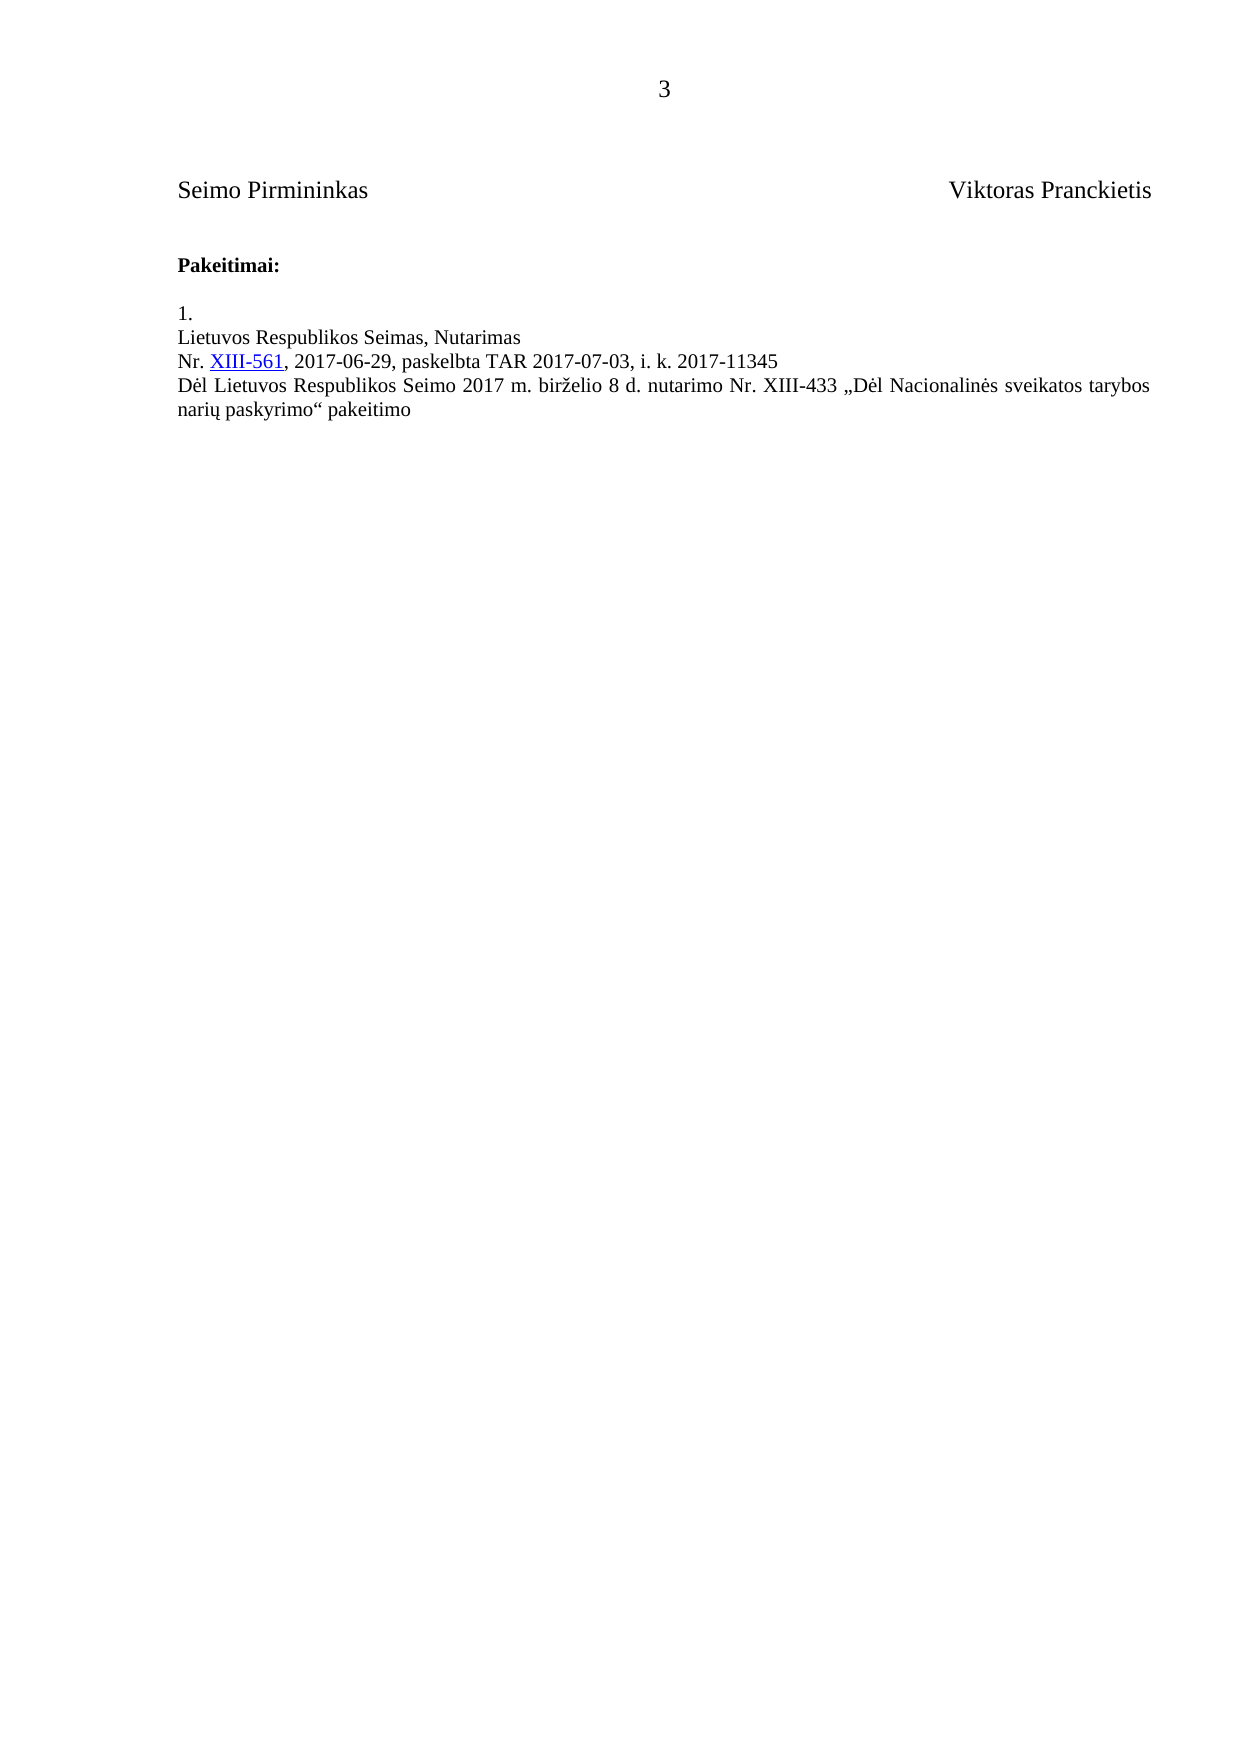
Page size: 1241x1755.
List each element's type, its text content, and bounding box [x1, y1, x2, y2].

text Lietuvos Respublikos Seimas, Nutarimas [177, 325, 1152, 349]
text Pakeitimai: [177, 252, 1152, 277]
text 1. [177, 301, 1152, 325]
text Nr. XIII-561, 2017-06-29, paskelbta TAR 2017-07-03, i. k. 2017-11345 [177, 349, 1152, 373]
text Seimo Pirmininkas Viktoras Pranckietis [177, 176, 1152, 204]
text Dėl Lietuvos Respublikos Seimo 2017 m. birželio 8 d. nutarimo Nr. XIII-433 „Dėl Nacionalinės sveikatos tarybos narių paskyrimo“ pakeitimo [177, 373, 1152, 421]
